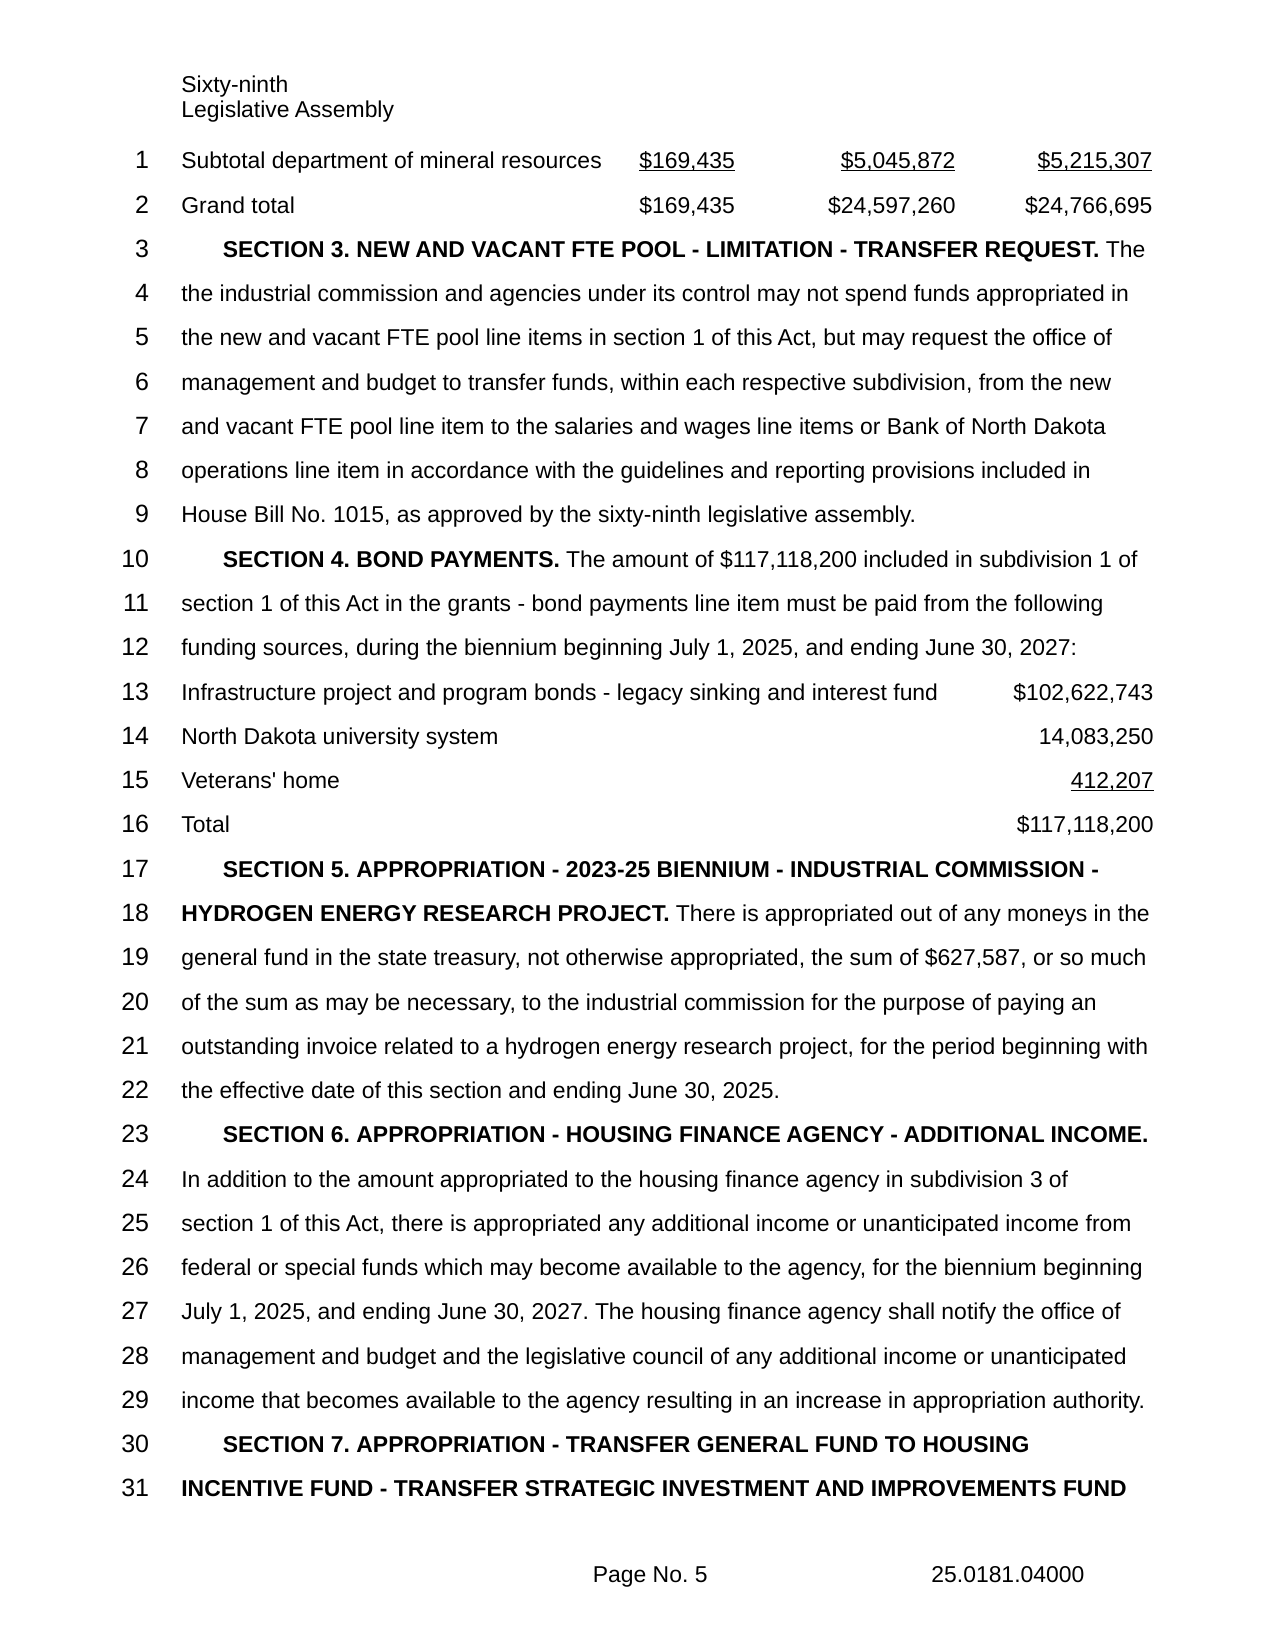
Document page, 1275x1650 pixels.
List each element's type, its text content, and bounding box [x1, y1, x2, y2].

text SECTION 3. NEW AND VACANT FTE POOL - LIMITATION - TRANSFER REQUEST. The the industrial commission and agencies under its control may not spend funds appropriated in the new and vacant FTE pool line items in section 1 of this Act, but may request the office of management and budget to transfer funds, within each respective subdivision, from the new and vacant FTE pool line item to the salaries and wages line items or Bank of North Dakota operations line item in accordance with the guidelines and reporting provisions included in House Bill No. 1015, as approved by the sixty-ninth legislative assembly. [181, 222, 1154, 532]
text SECTION 4. BOND PAYMENTS. The amount of $117,118,200 included in subdivision 1 of section 1 of this Act in the grants - bond payments line item must be paid from the following funding sources, during the biennium beginning July 1, 2025, and ending June 30, 2027: [181, 532, 1154, 664]
text SECTION 7. APPROPRIATION - TRANSFER GENERAL FUND TO HOUSING INCENTIVE FUND - TRANSFER STRATEGIC INVESTMENT AND IMPROVEMENTS FUND [181, 1417, 1154, 1506]
text Subtotal department of mineral resources $169,435 $5,045,872 $5,215,307 Grand total $169,435 $24,597,260 $24,766,695 [181, 133, 1154, 222]
text Infrastructure project and program bonds - legacy sinking and interest fund $102,622,743 North Dakota university system 14,083,250 Veterans' home 412,207 Total $117,118,200 [181, 664, 1154, 842]
text SECTION 5. APPROPRIATION - 2023‑25 BIENNIUM - INDUSTRIAL COMMISSION - HYDROGEN ENERGY RESEARCH PROJECT. There is appropriated out of any moneys in the general fund in the state treasury, not otherwise appropriated, the sum of $627,587, or so much of the sum as may be necessary, to the industrial commission for the purpose of paying an outstanding invoice related to a hydrogen energy research project, for the period beginning with the effective date of this section and ending June 30, 2025. [181, 842, 1154, 1107]
text SECTION 6. APPROPRIATION - HOUSING FINANCE AGENCY - ADDITIONAL INCOME. In addition to the amount appropriated to the housing finance agency in subdivision 3 of section 1 of this Act, there is appropriated any additional income or unanticipated income from federal or special funds which may become available to the agency, for the biennium beginning July 1, 2025, and ending June 30, 2027. The housing finance agency shall notify the office of management and budget and the legislative council of any additional income or unanticipated income that becomes available to the agency resulting in an increase in appropriation authority. [181, 1107, 1154, 1417]
